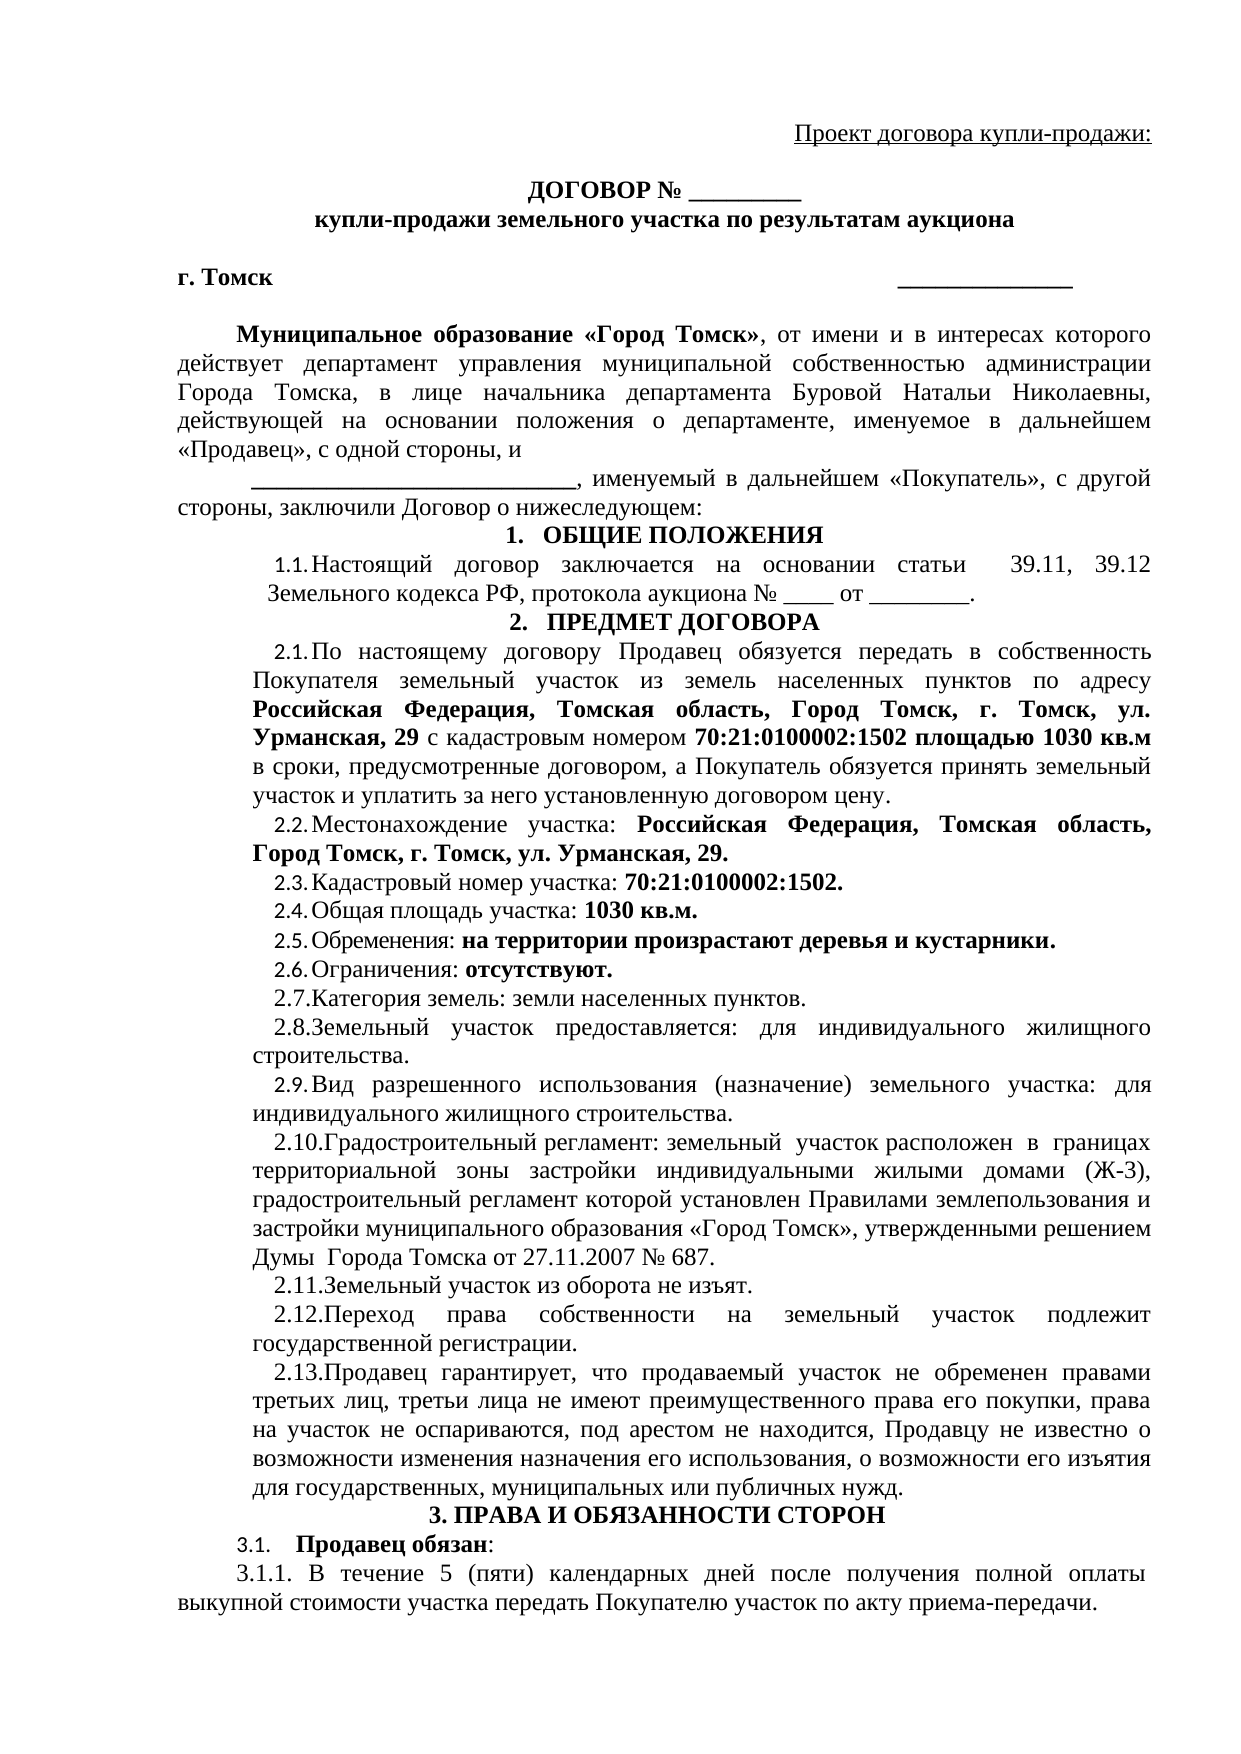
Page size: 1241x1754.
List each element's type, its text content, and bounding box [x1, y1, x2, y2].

text 3.1.1. В течение 5 (пяти) календарных дней после получения полной оплаты выкупной стоимости участка передать Покупателю участок по акту приема-передачи. [177, 1558, 1147, 1616]
list Продавец обязан: [177, 1529, 1152, 1558]
text __________________________, именуемый в дальнейшем «Покупатель», с другой стороны, заключили Договор о нижеследующем: [177, 463, 1152, 521]
text 3. ПРАВА И ОБЯЗАННОСТИ СТОРОН [162, 1501, 1152, 1529]
list Ограничения: отсутствуют. [215, 954, 1152, 983]
text ДОГОВОР № _________ [177, 176, 1152, 204]
list Переход права собственности на земельный участок подлежит государственной регистрации. [215, 1299, 1152, 1357]
list ПРЕДМЕТ ДОГОВОРА [177, 607, 1152, 636]
text купли-продажи земельного участка по результатам аукциона [177, 204, 1152, 233]
list Земельный участок предоставляется: для индивидуального жилищного строительства. [215, 1012, 1152, 1069]
text Проект договора купли-продажи: [177, 118, 1152, 147]
text г. Томск ______________ [177, 262, 1152, 291]
list Градостроительный регламент: земельный участок расположен в границах территориальной зоны застройки индивидуальными жилыми домами (Ж-3), градостроительный регламент которой установлен Правилами землепользования и застройки муниципального образования «Город Томск», утвержденными решением Думы Города Томска от 27.11.2007 № 687. [215, 1127, 1152, 1271]
list Обременения: на территории произрастают деревья и кустарники. [215, 925, 1152, 954]
list Местонахождение участка: Российская Федерация, Томская область, Город Томск, г. Томск, ул. Урманская, 29. [215, 809, 1152, 867]
list Продавец гарантирует, что продаваемый участок не обременен правами третьих лиц, третьи лица не имеют преимущественного права его покупки, права на участок не оспариваются, под арестом не находится, Продавцу не известно о возможности изменения назначения его использования, о возможности его изъятия для государственных, муниципальных или публичных нужд. [215, 1357, 1152, 1501]
list Земельный участок из оборота не изъят. [215, 1271, 1152, 1299]
list По настоящему договору Продавец обязуется передать в собственность Покупателя земельный участок из земель населенных пунктов по адресу Российская Федерация, Томская область, Город Томск, г. Томск, ул. Урманская, 29 с кадастровым номером 70:21:0100002:1502 площадью 1030 кв.м в сроки, предусмотренные договором, а Покупатель обязуется принять земельный участок и уплатить за него установленную договором цену. [215, 636, 1152, 809]
list Вид разрешенного использования (назначение) земельного участка: для индивидуального жилищного строительства. [215, 1069, 1152, 1127]
list Кадастровый номер участка: 70:21:0100002:1502. [215, 867, 1152, 896]
text Муниципальное образование «Город Томск», от имени и в интересах которого действует департамент управления муниципальной собственностью администрации Города Томска, в лице начальника департамента Буровой Натальи Николаевны, действующей на основании положения о департаменте, именуемое в дальнейшем «Продавец», с одной стороны, и [177, 319, 1152, 463]
list ОБЩИЕ ПОЛОЖЕНИЯ [177, 521, 1152, 549]
list Категория земель: земли населенных пунктов. [215, 983, 1152, 1012]
list Настоящий договор заключается на основании статьи 39.11, 39.12 Земельного кодекса РФ, протокола аукциона № ____ от ________. [229, 549, 1152, 607]
list Общая площадь участка: 1030 кв.м. [215, 896, 1152, 925]
